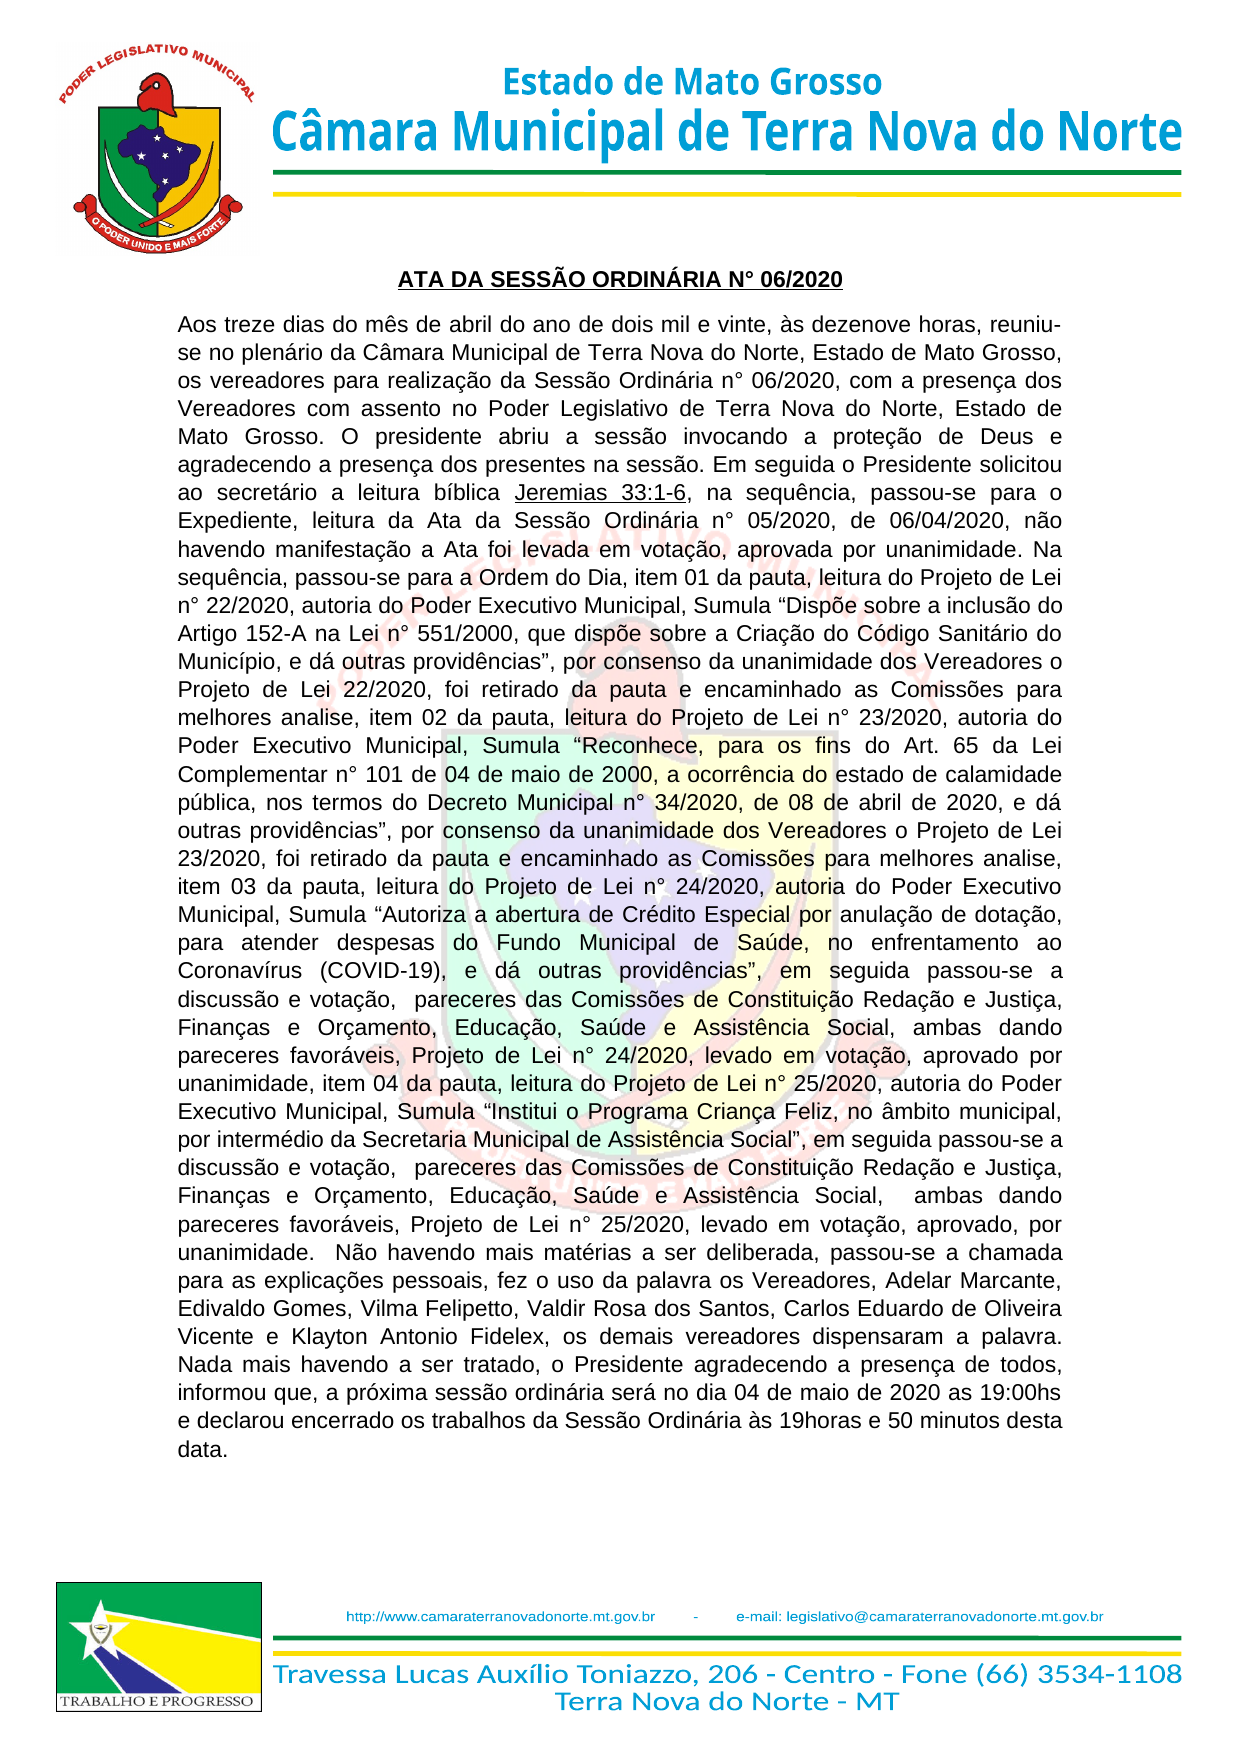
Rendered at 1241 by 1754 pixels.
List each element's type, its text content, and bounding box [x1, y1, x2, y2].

picture [57, 1583, 261, 1711]
picture [55, 42, 260, 256]
text Aos treze dias do mês de abril do ano de dois mil e vinte, às dezenove horas, reuniu-se no plenário da Câmara Municipal de Terra Nova do Norte, Estado de Mato Grosso, os vereadores para realização da Sessão Ordinária n° 06/2020, com a presença dos Vereadores com assento no Poder Legislativo de Terra Nova do Norte, Estado de Mato Grosso. O presidente abriu a sessão invocando a proteção de Deus e agradecendo a presença dos presentes na sessão. Em seguida o Presidente solicitou ao secretário a leitura bíblica Jeremias 33:1-6, na sequência, passou-se para o Expediente, leitura da Ata da Sessão Ordinária n° 05/2020, de 06/04/2020, não havendo manifestação a Ata foi levada em votação, aprovada por unanimidade. Na sequência, passou-se para a Ordem do Dia, item 01 da pauta, leitura do Projeto de Lei n° 22/2020, autoria do Poder Executivo Municipal, Sumula “Dispõe sobre a inclusão do Artigo 152-A na Lei n° 551/2000, que dispõe sobre a Criação do Código Sanitário do Município, e dá outras providências”, por consenso da unanimidade dos Vereadores o Projeto de Lei 22/2020, foi retirado da pauta e encaminhado as Comissões para melhores analise, item 02 da pauta, leitura do Projeto de Lei n° 23/2020, autoria do Poder Executivo Municipal, Sumula “Reconhece, para os fins do Art. 65 da Lei Complementar n° 101 de 04 de maio de 2000, a ocorrência do estado de calamidade pública, nos termos do Decreto Municipal n° 34/2020, de 08 de abril de 2020, e dá outras providências”, por consenso da unanimidade dos Vereadores o Projeto de Lei 23/2020, foi retirado da pauta e encaminhado as Comissões para melhores analise, item 03 da pauta, leitura do Projeto de Lei n° 24/2020, autoria do Poder Executivo Municipal, Sumula “Autoriza a abertura de Crédito Especial por anulação de dotação, para atender despesas do Fundo Municipal de Saúde, no enfrentamento ao Coronavírus (COVID-19), e dá outras providências”, em seguida passou-se a discussão e votação, pareceres das Comissões de Constituição Redação e Justiça, Finanças e Orçamento, Educação, Saúde e Assistência Social, ambas dando pareceres favoráveis, Projeto de Lei n° 24/2020, levado em votação, aprovado por unanimidade, item 04 da pauta, leitura do Projeto de Lei n° 25/2020, autoria do Poder Executivo Municipal, Sumula “Institui o Programa Criança Feliz, no âmbito municipal, por intermédio da Secretaria Municipal de Assistência Social”, em seguida passou-se a discussão e votação, pareceres das Comissões de Constituição Redação e Justiça, Finanças e Orçamento, Educação, Saúde e Assistência Social, ambas dando pareceres favoráveis, Projeto de Lei n° 25/2020, levado em votação, aprovado, por unanimidade. Não havendo mais matérias a ser deliberada, passou-se a chamada para as explicações pessoais, fez o uso da palavra os Vereadores, Adelar Marcante, Edivaldo Gomes, Vilma Felipetto, Valdir Rosa dos Santos, Carlos Eduardo de Oliveira Vicente e Klayton Antonio Fidelex, os demais vereadores dispensaram a palavra. Nada mais havendo a ser tratado, o Presidente agradecendo a presença de todos, informou que, a próxima sessão ordinária será no dia 04 de maio de 2020 as 19:00hs e declarou encerrado os trabalhos da Sessão Ordinária às 19horas e 50 minutos desta data. [177, 311, 1063, 1462]
picture [860, 1611, 868, 1623]
text ATA DA SESSÃO ORDINÁRIA N° 06/2020 [177, 266, 1063, 292]
